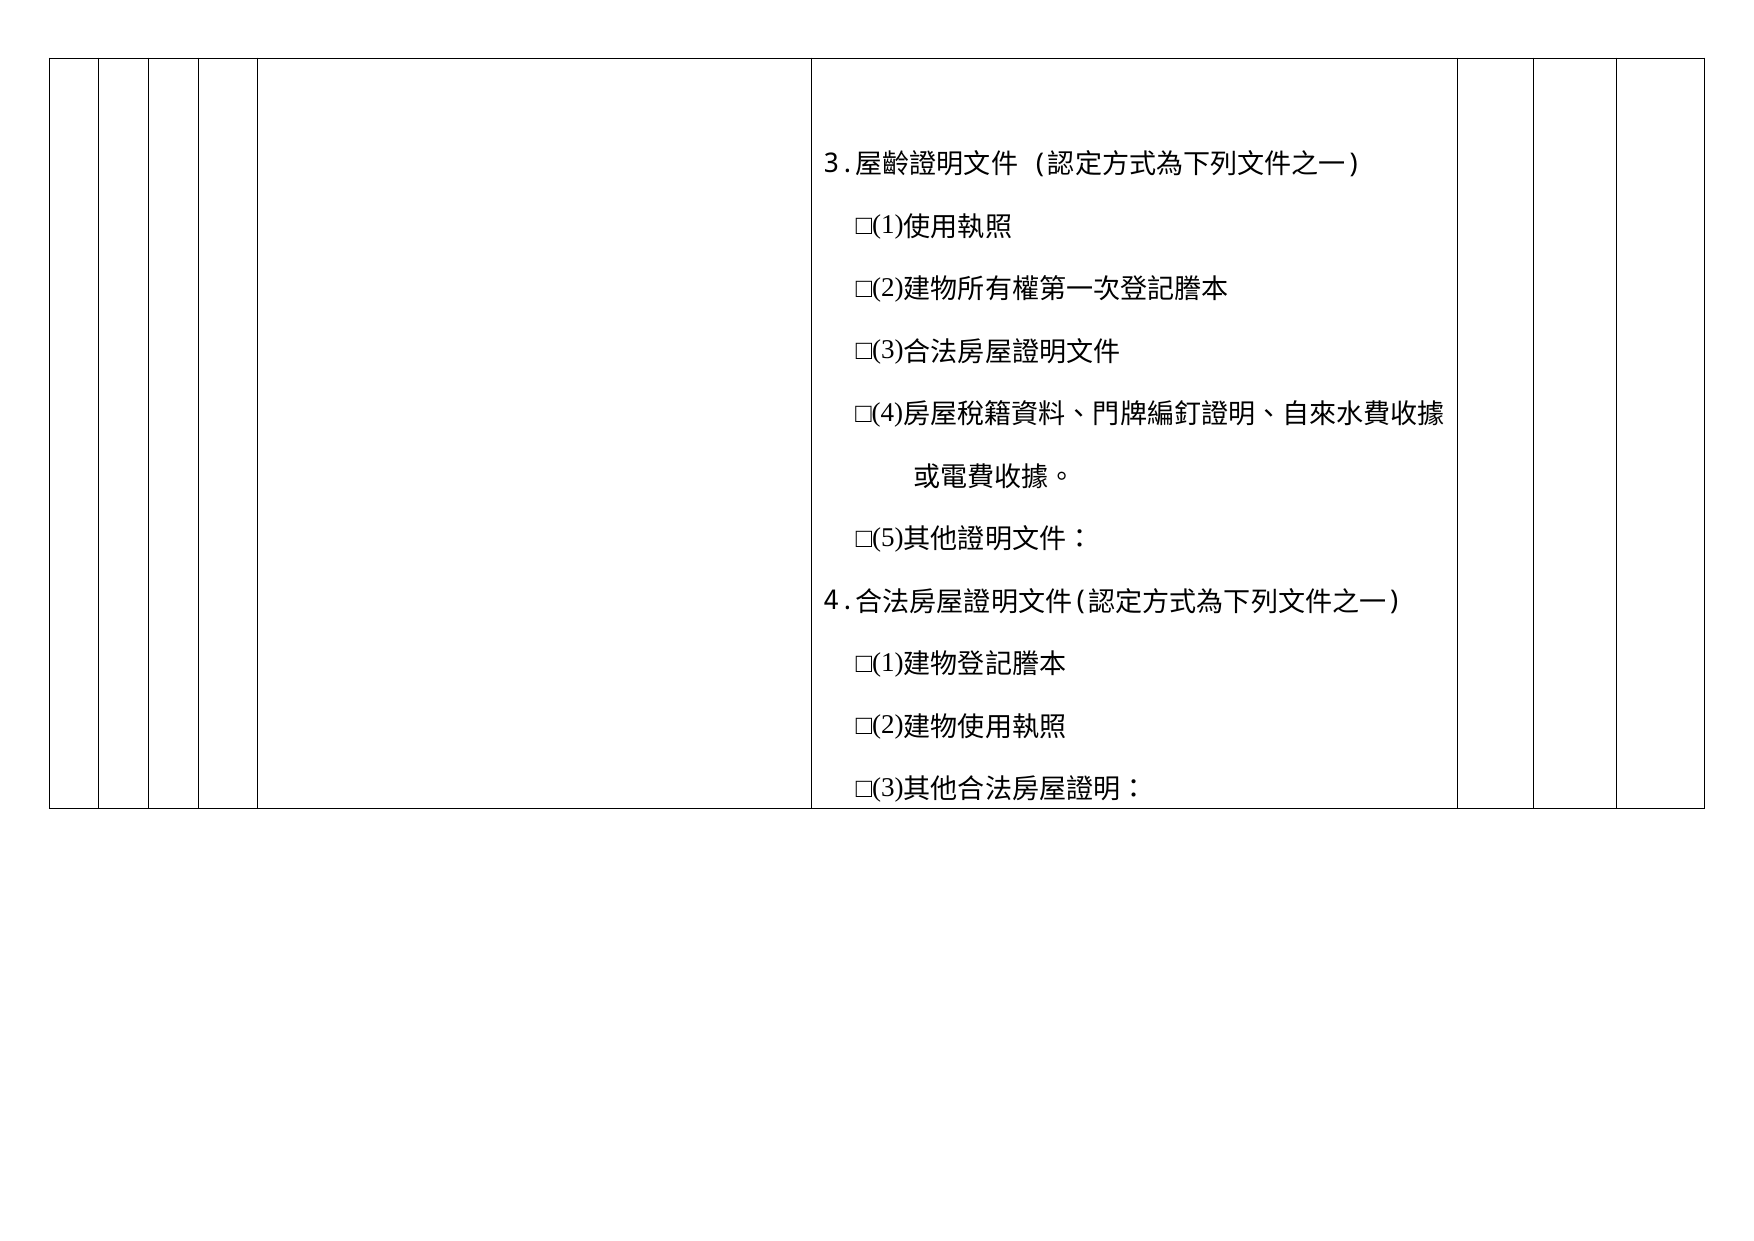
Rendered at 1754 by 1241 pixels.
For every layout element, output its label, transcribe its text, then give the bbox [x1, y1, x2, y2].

table_cell [99, 59, 148, 808]
table_cell [1458, 59, 1533, 808]
table_cell [1534, 59, 1616, 808]
table_cell 3.屋齡證明文件 (認定方式為下列文件之一) □(1)使用執照 □(2)建物所有權第一次登記謄本 □(3)合法房屋證明文件 □(4)房屋稅籍資料、門牌編釘證明、自來水費收據或電費收據。 □(5)其他證明文件： 4.合法房屋證明文件(認定方式為下列文件之一) □(1)建物登記謄本 □(2)建物使用執照 □(3)其他合法房屋證明： [812, 59, 1457, 808]
table_cell [149, 59, 198, 808]
table_cell [1617, 59, 1704, 808]
table_cell [258, 59, 811, 808]
table_cell [50, 59, 98, 808]
table_cell [199, 59, 257, 808]
